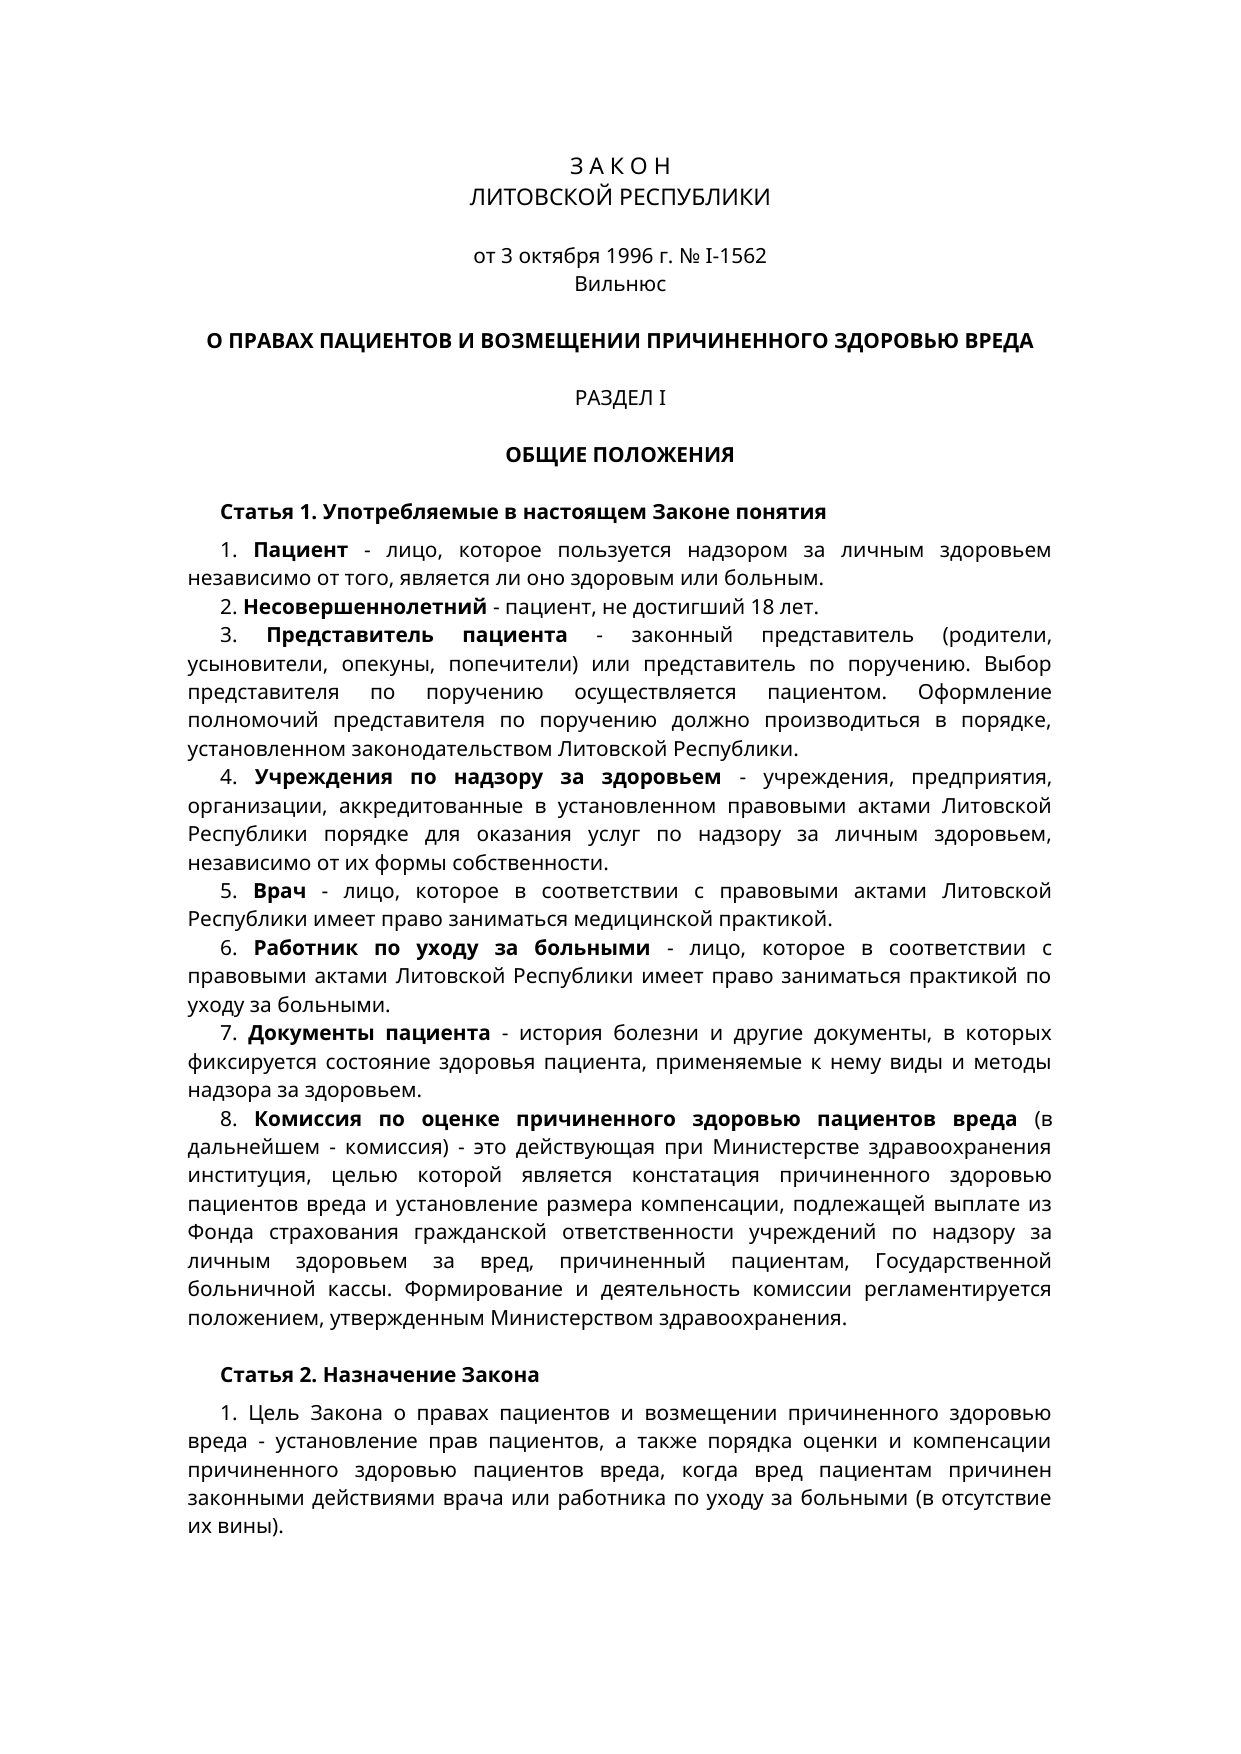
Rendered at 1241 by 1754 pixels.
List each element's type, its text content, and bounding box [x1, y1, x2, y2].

text Статья 2. Назначение Закона [220, 1360, 1053, 1388]
text Вильнюс [187, 269, 1053, 298]
text 7. Документы пациента - история болезни и другие документы, в которых фиксируется состояние здоровья пациента, применяемые к нему виды и методы надзора за здоровьем. [187, 1018, 1053, 1104]
text 8. Комиссия по оценке причиненного здоровью пациентов вреда (в дальнейшем - комиссия) - это действующая при Министерстве здравоохранения институция, целью которой является констатация причиненного здоровью пациентов вреда и установление размера компенсации, подлежащей выплате из Фонда страхования гражданской ответственности учреждений по надзору за личным здоровьем за вред, причиненный пациентам, Государственной больничной кассы. Формирование и деятельность комиссии регламентируется положением, утвержденным Министерством здравоохранения. [187, 1104, 1053, 1331]
text 2. Несовершеннолетний - пациент, не достигший 18 лет. [187, 592, 1053, 620]
text РАЗДЕЛ I [187, 383, 1053, 412]
text ОБЩИЕ ПОЛОЖЕНИЯ [187, 440, 1053, 468]
text 1. Пациент - лицо, которое пользуется надзором за личным здоровьем независимо от того, является ли оно здоровым или больным. [187, 535, 1053, 592]
text от 3 октября 1996 г. № I-1562 [187, 241, 1053, 269]
text Статья 1. Употребляемые в настоящем Законе понятия [220, 497, 1053, 525]
text 5. Врач - лицо, которое в соответствии с правовыми актами Литовской Республики имеет право заниматься медицинской практикой. [187, 876, 1053, 933]
text 4. Учреждения по надзору за здоровьем - учреждения, предприятия, организации, аккредитованные в установленном правовыми актами Литовской Республики порядке для оказания услуг по надзору за личным здоровьем, независимо от их формы собственности. [187, 762, 1053, 876]
text 3. Представитель пациента - законный представитель (родители, усыновители, опекуны, попечители) или представитель по поручению. Выбор представителя по поручению осуществляется пациентом. Оформление полномочий представителя по поручению должно производиться в порядке, установленном законодательством Литовской Республики. [187, 620, 1053, 762]
text О ПРАВАХ ПАЦИЕНТОВ И ВОЗМЕЩЕНИИ ПРИЧИНЕННОГО ЗДОРОВЬЮ ВРЕДА [187, 326, 1053, 355]
text З А К О Н [187, 150, 1053, 181]
text ЛИТОВСКОЙ РЕСПУБЛИКИ [187, 181, 1053, 212]
text 6. Работник по уходу за больными - лицо, которое в соответствии с правовыми актами Литовской Республики имеет право заниматься практикой по уходу за больными. [187, 933, 1053, 1018]
text 1. Цель Закона о правах пациентов и возмещении причиненного здоровью вреда - установление прав пациентов, а также порядка оценки и компенсации причиненного здоровью пациентов вреда, когда вред пациентам причинен законными действиями врача или работника по уходу за больными (в отсутствие их вины). [187, 1398, 1053, 1540]
